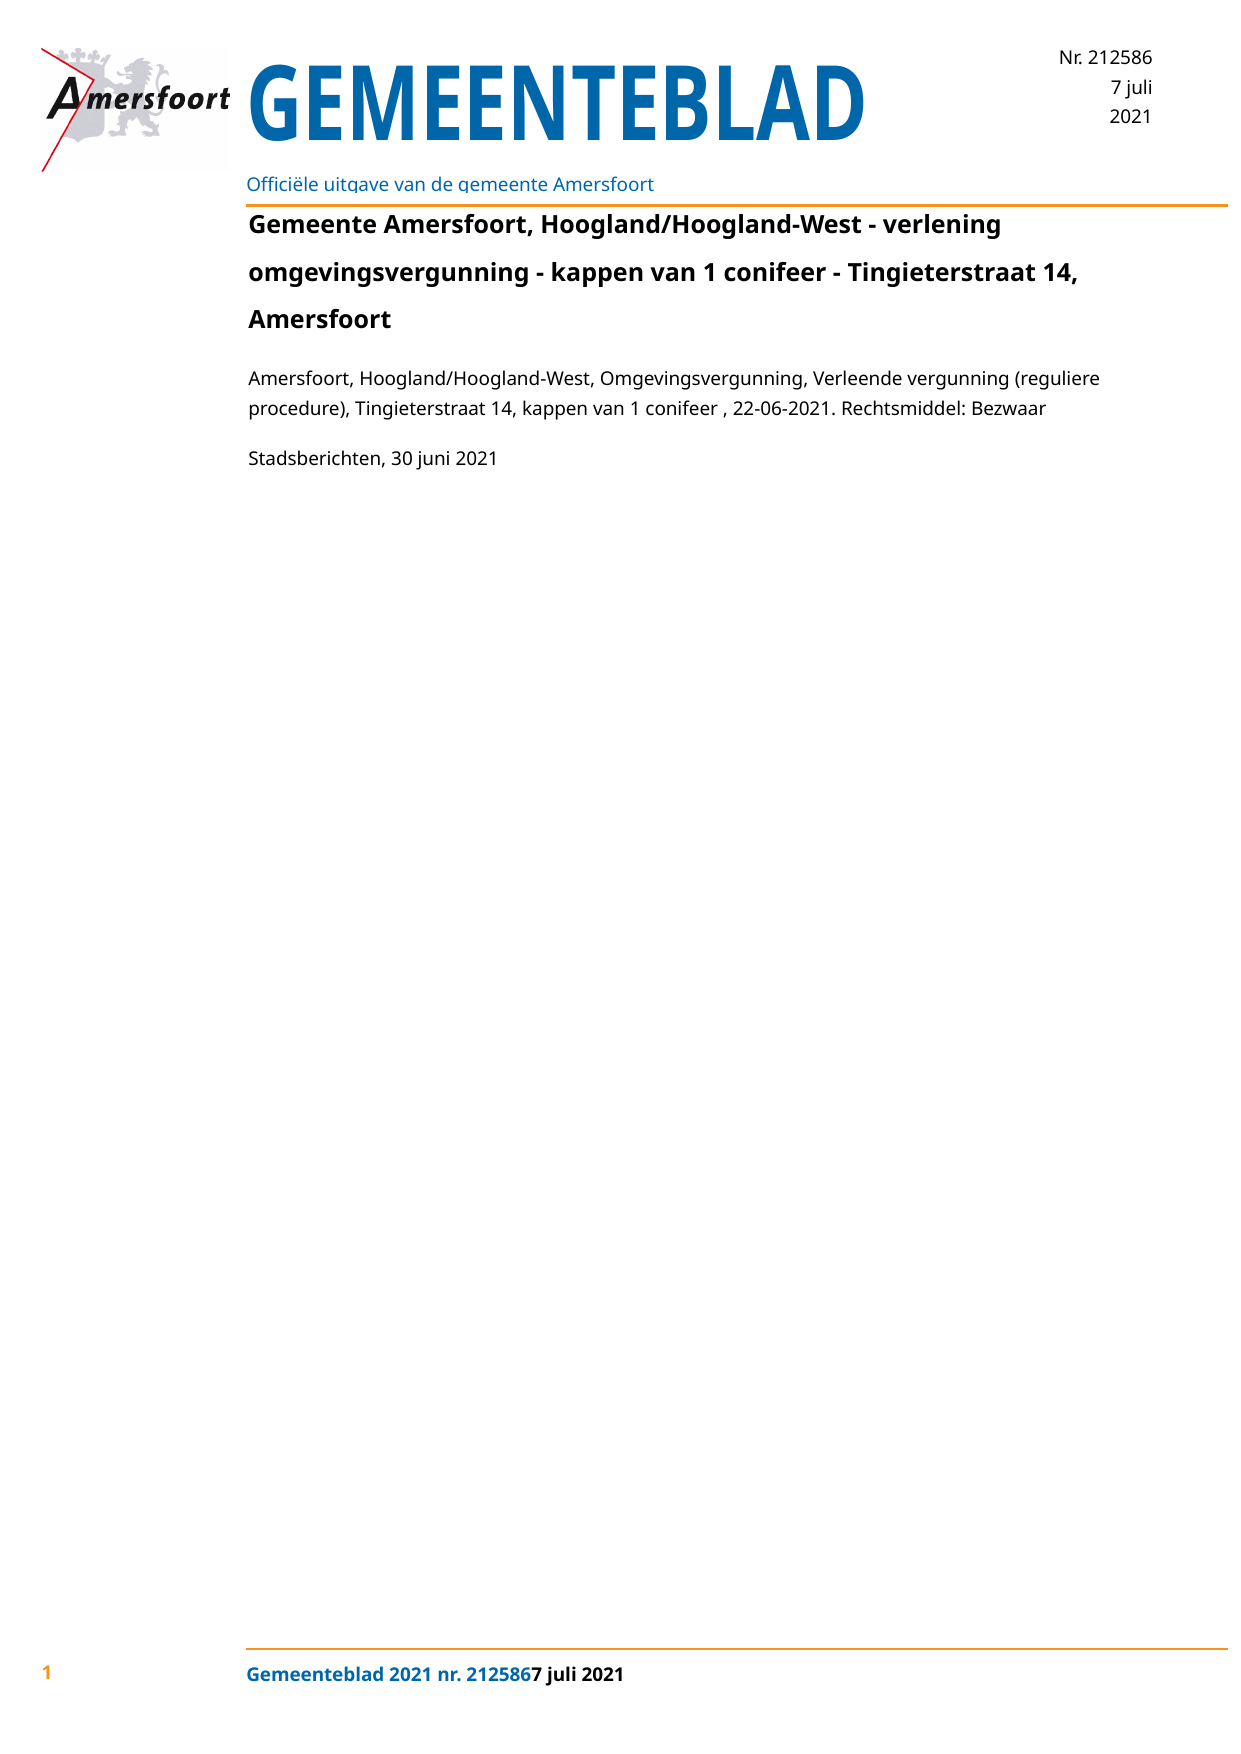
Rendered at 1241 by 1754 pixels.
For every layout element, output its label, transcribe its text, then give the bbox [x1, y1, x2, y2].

text Stadsberichten, 30 juni 2021 [248, 446, 1152, 471]
picture [41, 47, 231, 172]
text Amersfoort, Hoogland/Hoogland-West, Omgevingsvergunning, Verleende vergunning (reguliere procedure), Tingieterstraat 14, kappen van 1 conifeer , 22-06-2021. Rechtsmiddel: Bezwaar [248, 366, 1152, 421]
text Gemeente Amersfoort, Hoogland/Hoogland-West - verlening omgevingsvergunning - kappen van 1 conifeer - Tingieterstraat 14, Amersfoort [248, 207, 1152, 336]
